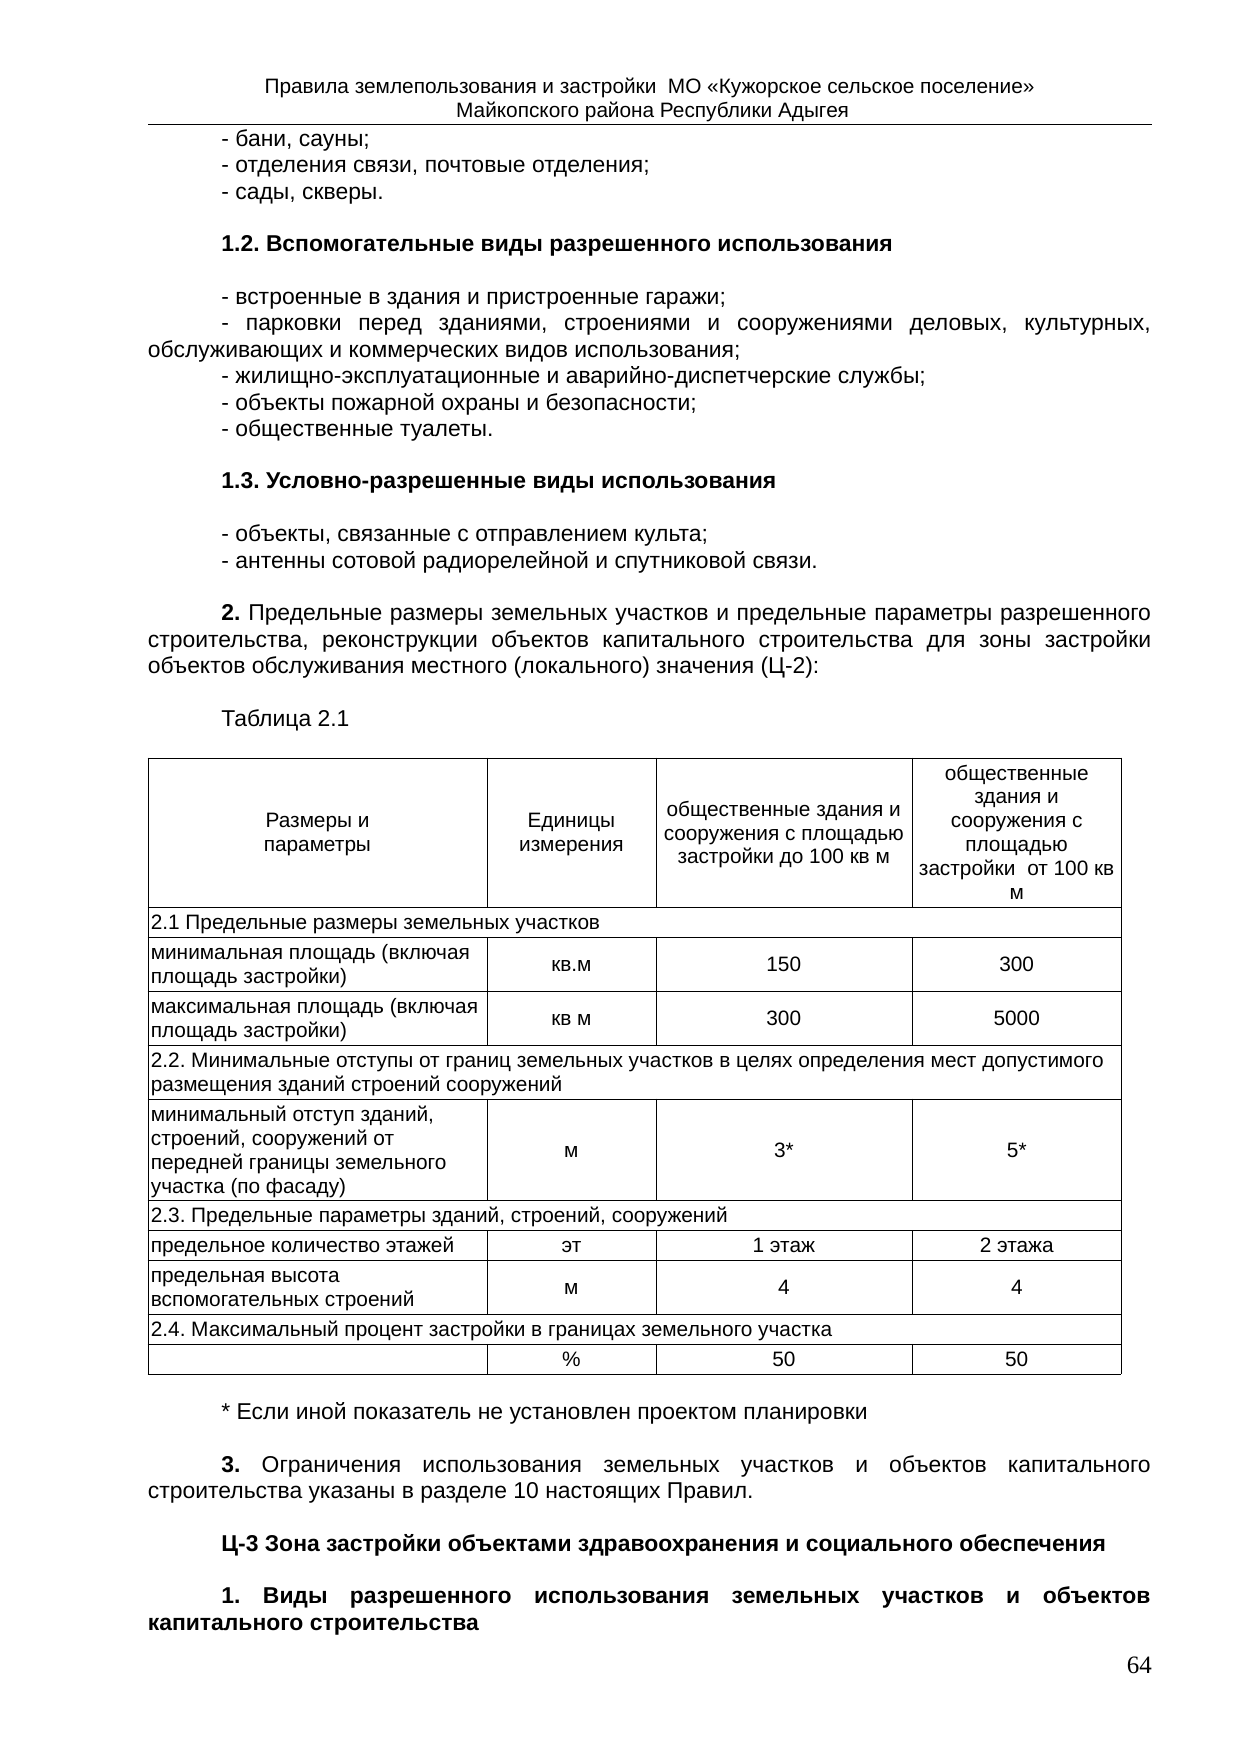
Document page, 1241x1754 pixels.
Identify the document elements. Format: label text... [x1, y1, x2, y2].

text * Если иной показатель не установлен проектом планировки [148, 1398, 1152, 1424]
text - антенны сотовой радиорелейной и спутниковой связи. [148, 547, 1152, 573]
table_cell максимальная площадь (включая площадь застройки) [149, 992, 487, 1045]
text 1.2. Вспомогательные виды разрешенного использования [148, 230, 1152, 257]
table_cell 2 этажа [913, 1231, 1121, 1260]
text Таблица 2.1 [148, 705, 1152, 731]
table_cell 2.1 Предельные размеры земельных участков [149, 908, 1121, 937]
text - встроенные в здания и пристроенные гаражи; [148, 283, 1152, 309]
table_cell 5* [913, 1100, 1121, 1200]
table_cell 4 [913, 1261, 1121, 1314]
table_cell 300 [657, 992, 912, 1045]
table_cell % [488, 1345, 656, 1374]
table_cell 4 [657, 1261, 912, 1314]
text - сады, скверы. [148, 178, 1152, 204]
table_cell минимальная площадь (включая площадь застройки) [149, 938, 487, 991]
text 3. Ограничения использования земельных участков и объектов капитального строительства указаны в разделе 10 настоящих Правил. [148, 1451, 1152, 1503]
table_header общественные здания и сооружения с площадью застройки до 100 кв м [657, 759, 912, 907]
table_cell м [488, 1100, 656, 1200]
text - объекты пожарной охраны и безопасности; [148, 388, 1152, 415]
table_cell кв.м [488, 938, 656, 991]
table_cell кв м [488, 992, 656, 1045]
table_cell 50 [657, 1345, 912, 1374]
table_header Размеры и параметры [149, 759, 487, 907]
table_cell 2.4. Максимальный процент застройки в границах земельного участка [149, 1315, 1121, 1344]
table_cell предельная высота вспомогательных строений [149, 1261, 487, 1314]
table_cell минимальный отступ зданий, строений, сооружений от передней границы земельного участка (по фасаду) [149, 1100, 487, 1200]
text 2. Предельные размеры земельных участков и предельные параметры разрешенного строительства, реконструкции объектов капитального строительства для зоны застройки объектов обслуживания местного (локального) значения (Ц-2): [148, 599, 1152, 678]
text - бани, сауны; [148, 125, 1152, 151]
table_cell эт [488, 1231, 656, 1260]
table_cell 1 этаж [657, 1231, 912, 1260]
table_cell [149, 1345, 487, 1374]
table_cell 50 [913, 1345, 1121, 1374]
text - общественные туалеты. [148, 415, 1152, 441]
text - отделения связи, почтовые отделения; [148, 151, 1152, 178]
table_header общественные здания и сооружения с площадью застройки от 100 кв м [913, 759, 1121, 907]
text - парковки перед зданиями, строениями и сооружениями деловых, культурных, обслуживающих и коммерческих видов использования; [148, 309, 1152, 362]
table_cell 2.3. Предельные параметры зданий, строений, сооружений [149, 1201, 1121, 1230]
table_cell 300 [913, 938, 1121, 991]
text Ц-3 Зона застройки объектами здравоохранения и социального обеспечения [148, 1529, 1152, 1556]
text - объекты, связанные с отправлением культа; [148, 520, 1152, 547]
table_header Единицы измерения [488, 759, 656, 907]
table_cell м [488, 1261, 656, 1314]
table_cell 5000 [913, 992, 1121, 1045]
table_cell 3* [657, 1100, 912, 1200]
text 1. Виды разрешенного использования земельных участков и объектов капитального строительства [148, 1582, 1152, 1635]
table_cell 2.2. Минимальные отступы от границ земельных участков в целях определения мест допустимого размещения зданий строений сооружений [149, 1046, 1121, 1098]
text - жилищно-эксплуатационные и аварийно-диспетчерские службы; [148, 362, 1152, 388]
table_cell предельное количество этажей [149, 1231, 487, 1260]
table_cell 150 [657, 938, 912, 991]
text 1.3. Условно-разрешенные виды использования [148, 467, 1152, 494]
